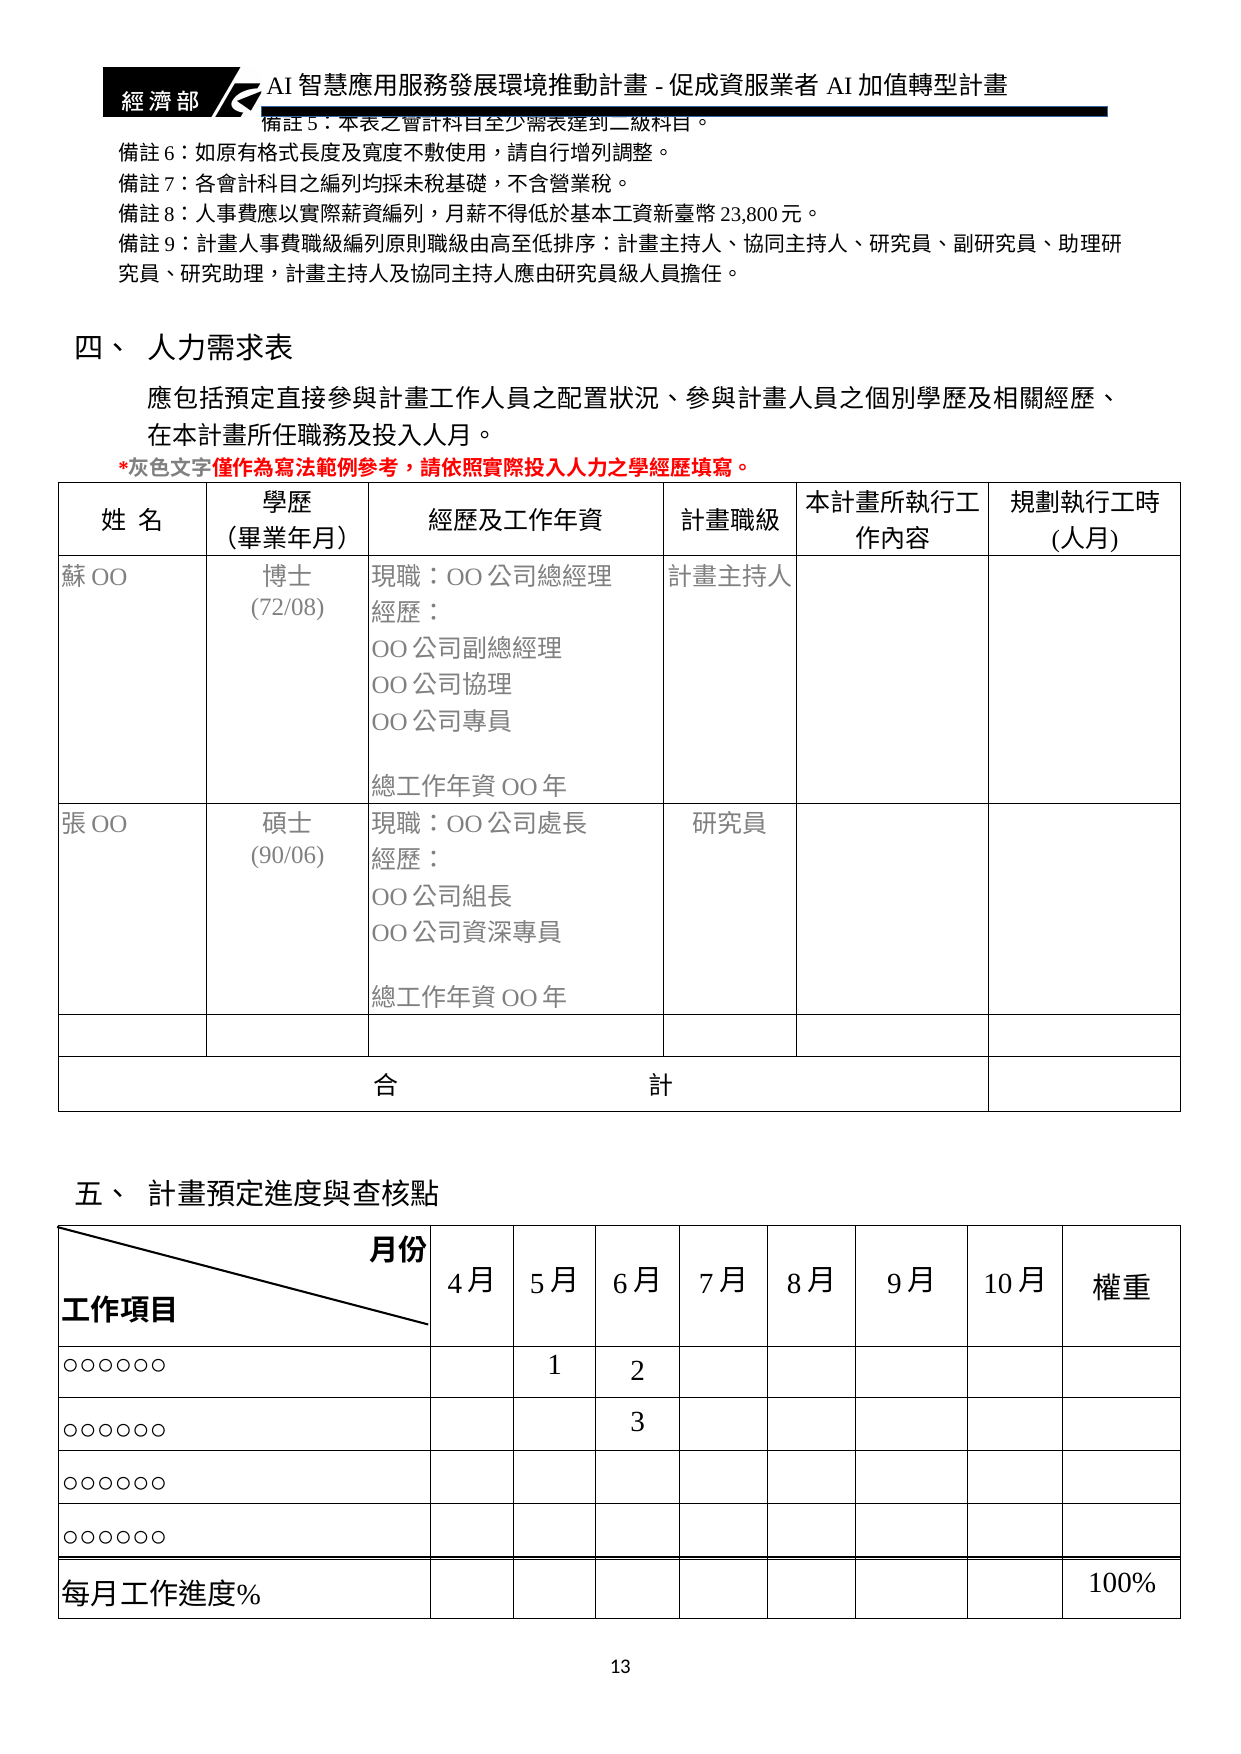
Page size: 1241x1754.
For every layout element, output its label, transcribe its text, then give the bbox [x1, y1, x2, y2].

table_cell [856, 1347, 967, 1397]
text 應包括預定直接參與計畫工作人員之配置狀況、參與計畫人員之個別學歷及相關經歷、在本計畫所任職務及投入人月。 [148, 379, 1122, 451]
table_cell ○○○○○○ [59, 1504, 430, 1556]
table_cell [797, 804, 988, 1013]
table_cell 合 計 [59, 1057, 988, 1111]
table_cell [968, 1451, 1062, 1503]
table_cell [768, 1451, 855, 1503]
table_cell [989, 1057, 1180, 1111]
table_cell [1063, 1451, 1180, 1503]
table_header 8月 [768, 1226, 855, 1346]
table_cell [797, 556, 988, 802]
table_cell [856, 1504, 967, 1556]
table_cell [1063, 1504, 1180, 1556]
table_cell 碩士 (90/06) [207, 804, 368, 1013]
table_header 計畫職級 [664, 483, 796, 555]
table_cell [1063, 1347, 1180, 1397]
table_cell 1 [514, 1347, 595, 1397]
table_cell [968, 1560, 1062, 1618]
table_cell [596, 1451, 679, 1503]
table_cell [514, 1560, 595, 1618]
table_header 本計畫所執行工作內容 [797, 483, 988, 555]
text 備註9：計畫人事費職級編列原則職級由高至低排序：計畫主持人、協同主持人、研究員、副研究員、助理研究員、研究助理，計畫主持人及協同主持人應由研究員級人員擔任。 [118, 227, 1122, 288]
table_cell 研究員 [664, 804, 796, 1013]
text 備註6：如原有格式長度及寬度不敷使用，請自行增列調整。 [118, 137, 1122, 167]
table_header 學歷 （畢業年月） [207, 483, 368, 555]
table_header 9月 [856, 1226, 967, 1346]
table_cell 3 [596, 1398, 679, 1450]
table_cell [680, 1560, 767, 1618]
text *灰色文字僅作為寫法範例參考，請依照實際投入人力之學經歷填寫。 [118, 451, 1122, 482]
table_cell 張OO [59, 804, 206, 1013]
table_cell [680, 1398, 767, 1450]
table_cell 100% [1063, 1560, 1180, 1618]
table_header 經歷及工作年資 [369, 483, 663, 555]
table_header 月份 工作項目 [59, 1226, 430, 1346]
table_cell [968, 1504, 1062, 1556]
table_cell [856, 1560, 967, 1618]
table_cell [989, 1015, 1180, 1056]
table_cell 計畫主持人 [664, 556, 796, 802]
table_cell [664, 1015, 796, 1056]
list 計畫預定進度與查核點 [74, 1170, 1122, 1212]
table_cell [431, 1504, 513, 1556]
table_cell [431, 1398, 513, 1450]
table_cell [514, 1398, 595, 1450]
table_cell 博士 (72/08) [207, 556, 368, 802]
table_cell [1063, 1398, 1180, 1450]
table_cell 現職：OO公司處長 經歷： OO公司組長 OO公司資深專員 總工作年資OO年 [369, 804, 663, 1013]
table_cell [514, 1504, 595, 1556]
table_header 10月 [968, 1226, 1062, 1346]
text 備註7：各會計科目之編列均採未稅基礎，不含營業稅。 [118, 167, 1122, 197]
table_cell [768, 1560, 855, 1618]
table_cell [680, 1347, 767, 1397]
table_cell [431, 1347, 513, 1397]
table_cell [968, 1347, 1062, 1397]
table_header 5月 [514, 1226, 595, 1346]
table_cell 2 [596, 1347, 679, 1397]
table_header 規劃執行工時 (人月) [989, 483, 1180, 555]
table_cell [680, 1504, 767, 1556]
table_cell [768, 1504, 855, 1556]
table_cell [680, 1451, 767, 1503]
table_cell [431, 1451, 513, 1503]
table_cell ○○○○○○ [59, 1347, 430, 1397]
text 備註5：本表之會計科目至少需表達到二級科目。 [118, 106, 1122, 137]
table_cell ○○○○○○ [59, 1451, 430, 1503]
picture [103, 67, 262, 117]
table_cell ○○○○○○ [59, 1398, 430, 1450]
table_cell 每月工作進度% [59, 1560, 430, 1618]
table_header 姓 名 [59, 483, 206, 555]
table_cell [207, 1015, 368, 1056]
table_cell 蘇OO [59, 556, 206, 802]
table_cell [968, 1398, 1062, 1450]
table_cell [856, 1398, 967, 1450]
table_cell [797, 1015, 988, 1056]
table_cell [59, 1015, 206, 1056]
table_cell [431, 1560, 513, 1618]
table_header 6月 [596, 1226, 679, 1346]
table_cell [596, 1560, 679, 1618]
table_cell [856, 1451, 967, 1503]
list 人力需求表 [74, 324, 1122, 366]
text 備註8：人事費應以實際薪資編列，月薪不得低於基本工資新臺幣23,800元。 [118, 197, 1122, 227]
table_cell [768, 1398, 855, 1450]
table_cell [768, 1347, 855, 1397]
table_cell [514, 1451, 595, 1503]
table_cell [596, 1504, 679, 1556]
table_header 7月 [680, 1226, 767, 1346]
table_cell 現職：OO公司總經理 經歷： OO公司副總經理 OO公司協理 OO公司專員 總工作年資OO年 [369, 556, 663, 802]
table_header 4月 [431, 1226, 513, 1346]
table_cell [989, 556, 1180, 802]
table_header 權重 [1063, 1226, 1180, 1346]
table_cell [989, 804, 1180, 1013]
table_cell [369, 1015, 663, 1056]
